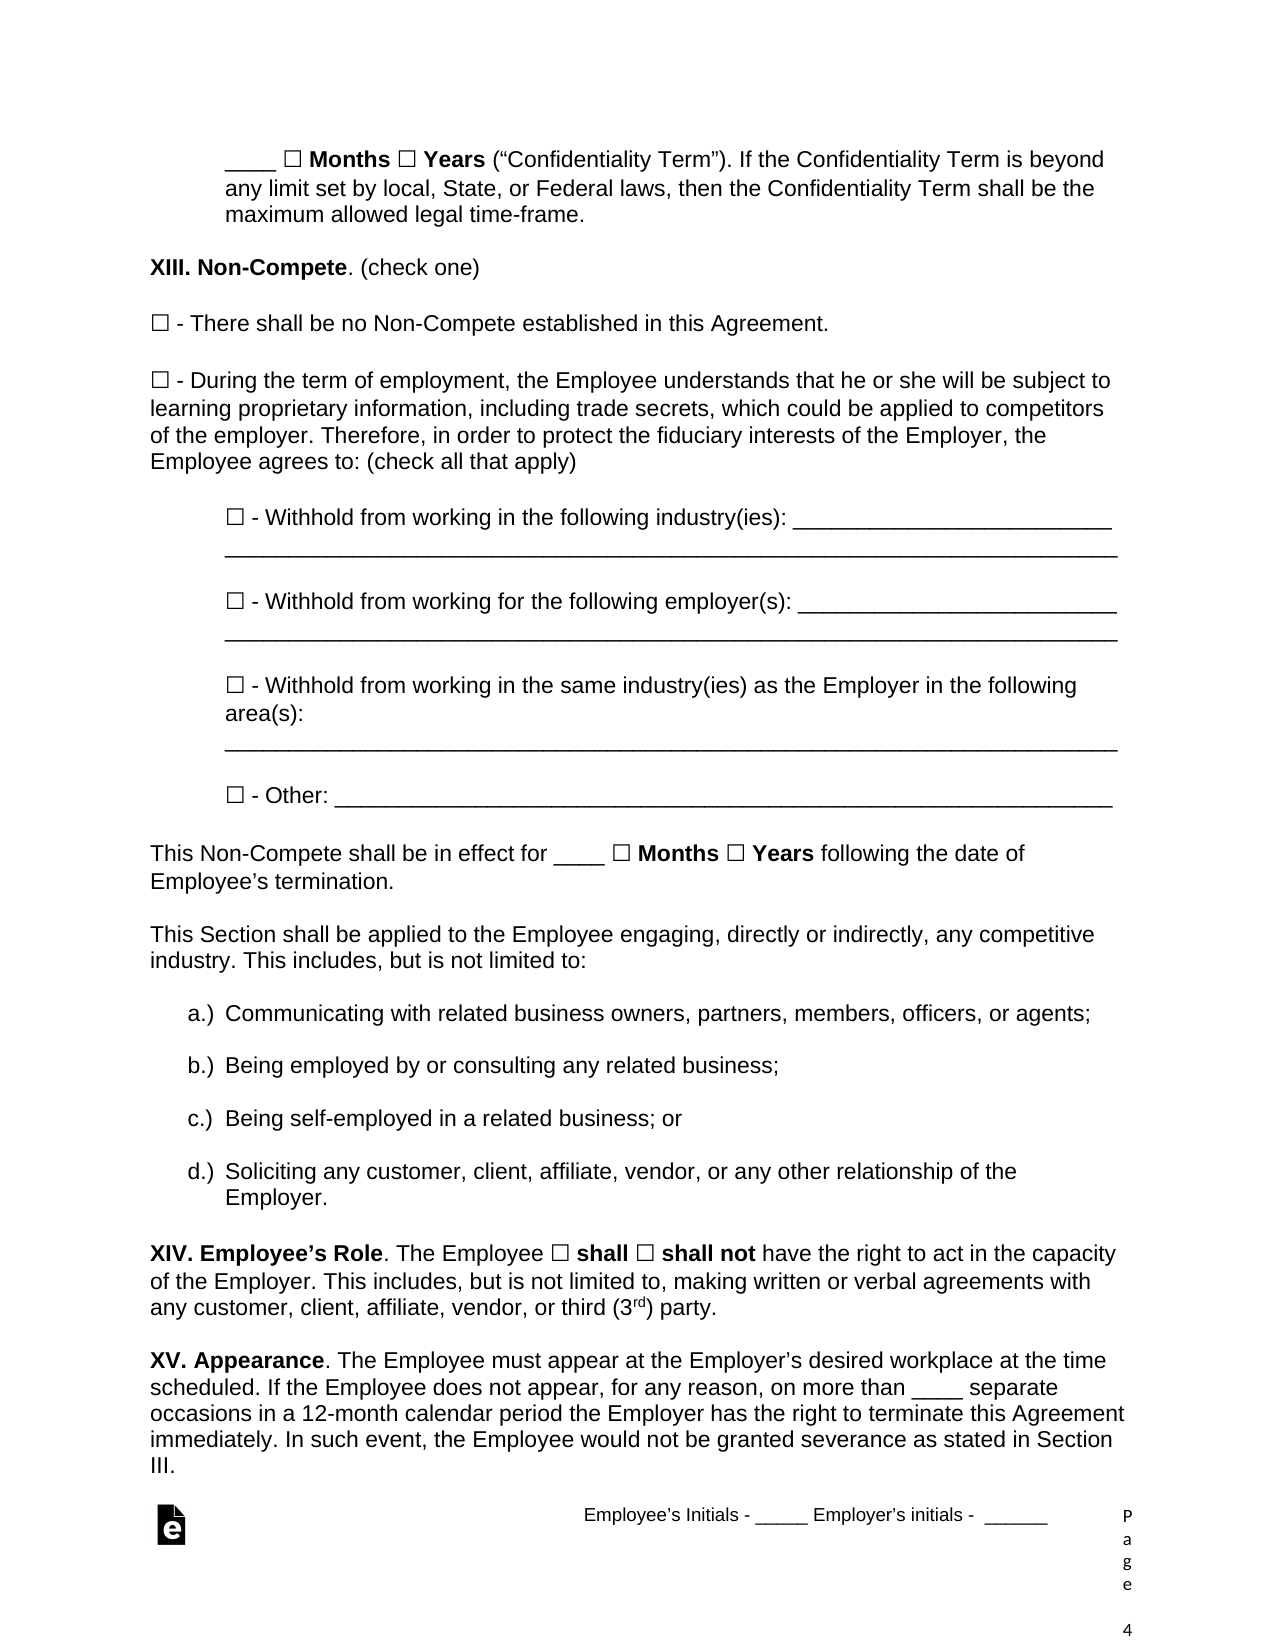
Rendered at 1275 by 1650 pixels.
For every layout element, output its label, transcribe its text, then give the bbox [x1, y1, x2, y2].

text ______________________________________________________________________ [225, 532, 1125, 558]
text XV. Appearance. The Employee must appear at the Employer’s desired workplace at the time scheduled. If the Employee does not appear, for any reason, on more than ____ separate occasions in a 12-month calendar period the Employer has the right to terminate this Agreement immediately. In such event, the Employee would not be granted severance as stated in Section III. [150, 1347, 1125, 1479]
text This Section shall be applied to the Employee engaging, directly or indirectly, any competitive industry. This includes, but is not limited to: [150, 921, 1125, 973]
text XIV. Employee’s Role. The Employee ☐ shall ☐ shall not have the right to act in the capacity of the Employer. This includes, but is not limited to, making written or verbal agreements with any customer, client, affiliate, vendor, or third (3rd) party. [150, 1237, 1125, 1321]
text ☐ - There shall be no Non-Compete established in this Agreement. [150, 306, 1125, 338]
list Being self-employed in a related business; or [187, 1105, 1125, 1131]
list ____ ☐ Months ☐ Years (“Confidentiality Term”). If the Confidentiality Term is beyond any limit set by local, State, or Federal laws, then the Confidentiality Term shall be the maximum allowed legal time-frame. [187, 143, 1125, 227]
text This Non-Compete shall be in effect for ____ ☐ Months ☐ Years following the date of Employee’s termination. [150, 837, 1125, 894]
text ______________________________________________________________________ [225, 616, 1125, 642]
list Being employed by or consulting any related business; [187, 1052, 1125, 1079]
text ☐ - Withhold from working in the following industry(ies): _________________________ [225, 501, 1125, 532]
text ______________________________________________________________________ [225, 726, 1125, 753]
text ☐ - Withhold from working in the same industry(ies) as the Employer in the following area(s): [225, 669, 1125, 726]
text XIII. Non-Compete. (check one) [150, 254, 1125, 280]
text ☐ - During the term of employment, the Employee understands that he or she will be subject to learning proprietary information, including trade secrets, which could be applied to competitors of the employer. Therefore, in order to protect the fiduciary interests of the Employer, the Employee agrees to: (check all that apply) [150, 364, 1125, 474]
list Communicating with related business owners, partners, members, officers, or agents; [187, 999, 1125, 1026]
text ☐ - Withhold from working for the following employer(s): _________________________ [225, 585, 1125, 616]
list Soliciting any customer, client, affiliate, vendor, or any other relationship of the Employer. [187, 1158, 1125, 1210]
text ☐ - Other: _____________________________________________________________ [225, 779, 1125, 810]
